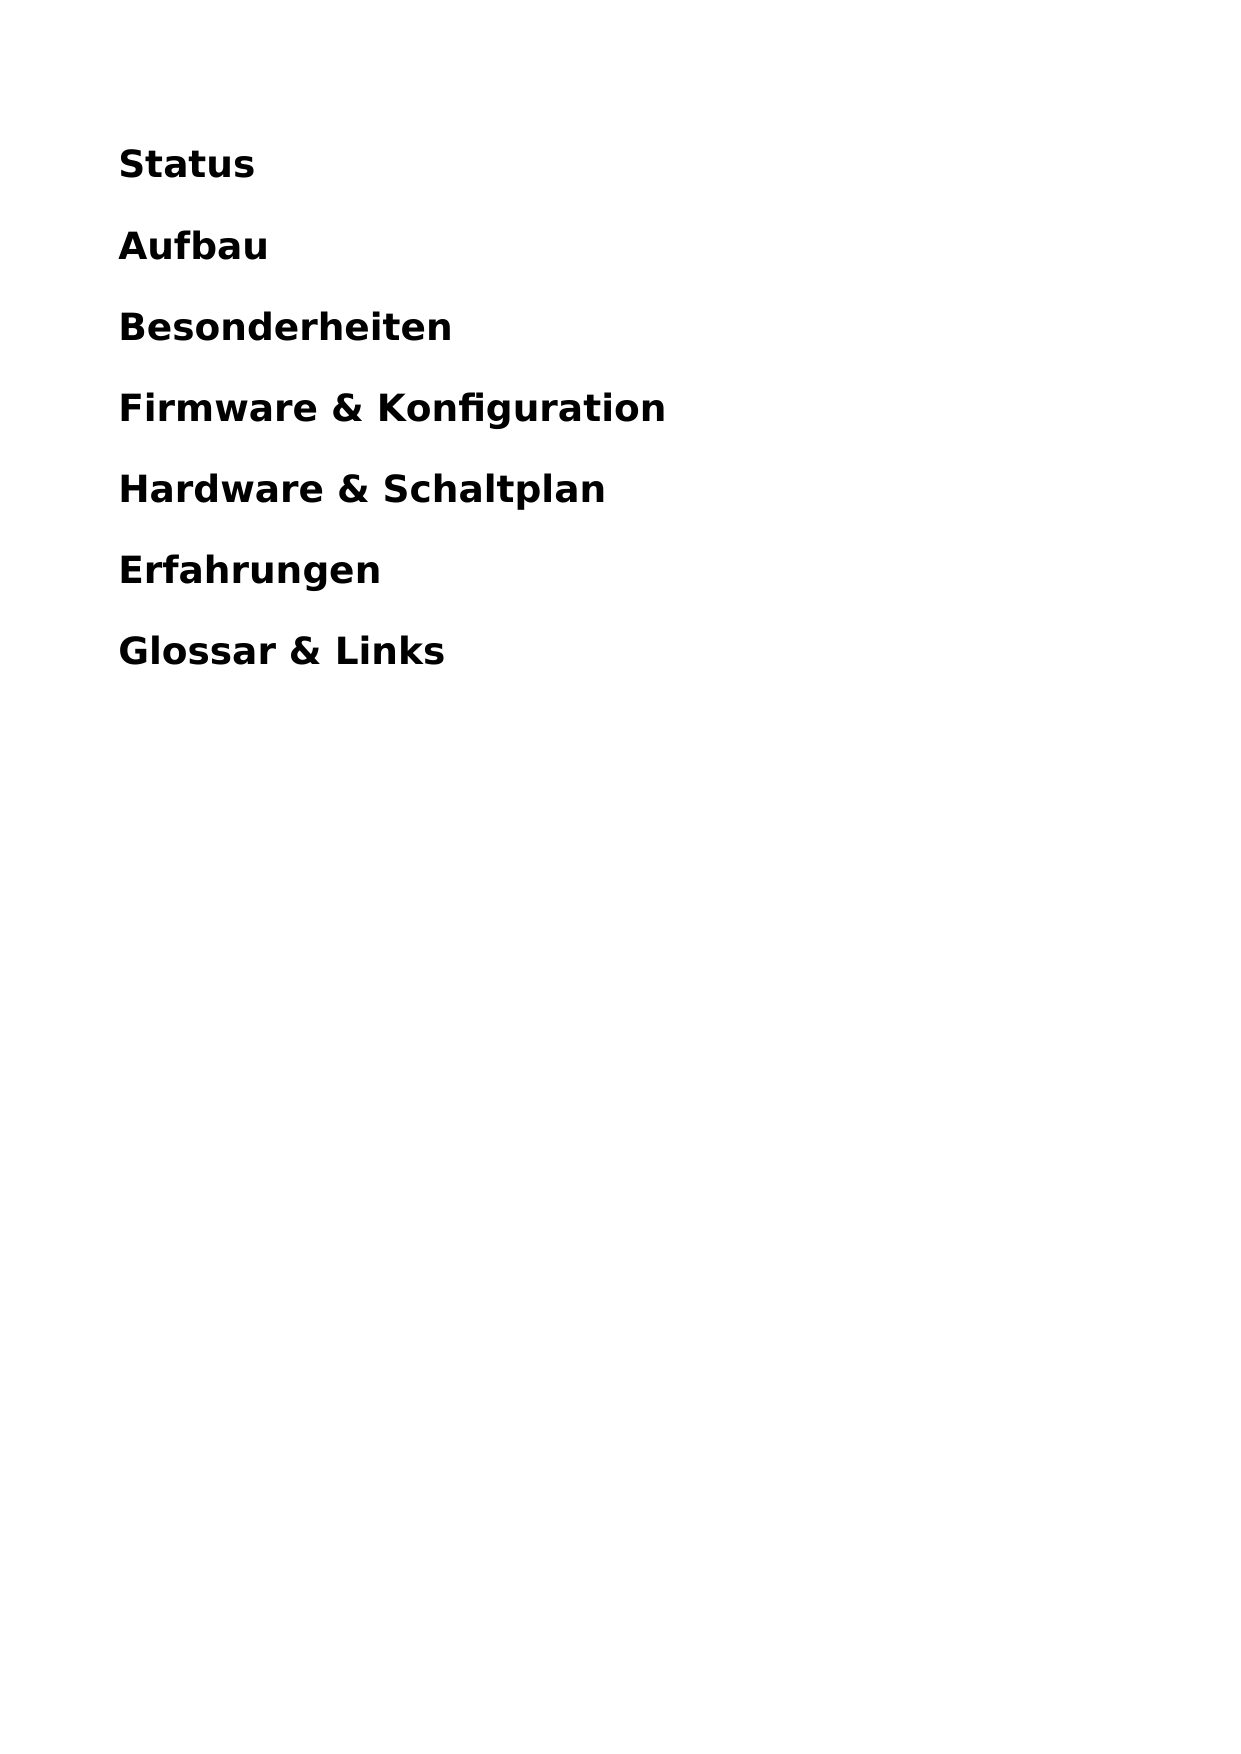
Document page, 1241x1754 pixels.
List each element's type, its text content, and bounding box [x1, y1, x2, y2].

subtitle Besonderheiten [118, 305, 1122, 349]
subtitle Erfahrungen [118, 549, 1122, 592]
subtitle Status [118, 143, 1122, 187]
subtitle Hardware & Schaltplan [118, 468, 1122, 511]
subtitle Firmware & Konfiguration [118, 387, 1122, 430]
subtitle Glossar & Links [118, 630, 1122, 674]
subtitle Aufbau [118, 224, 1122, 268]
